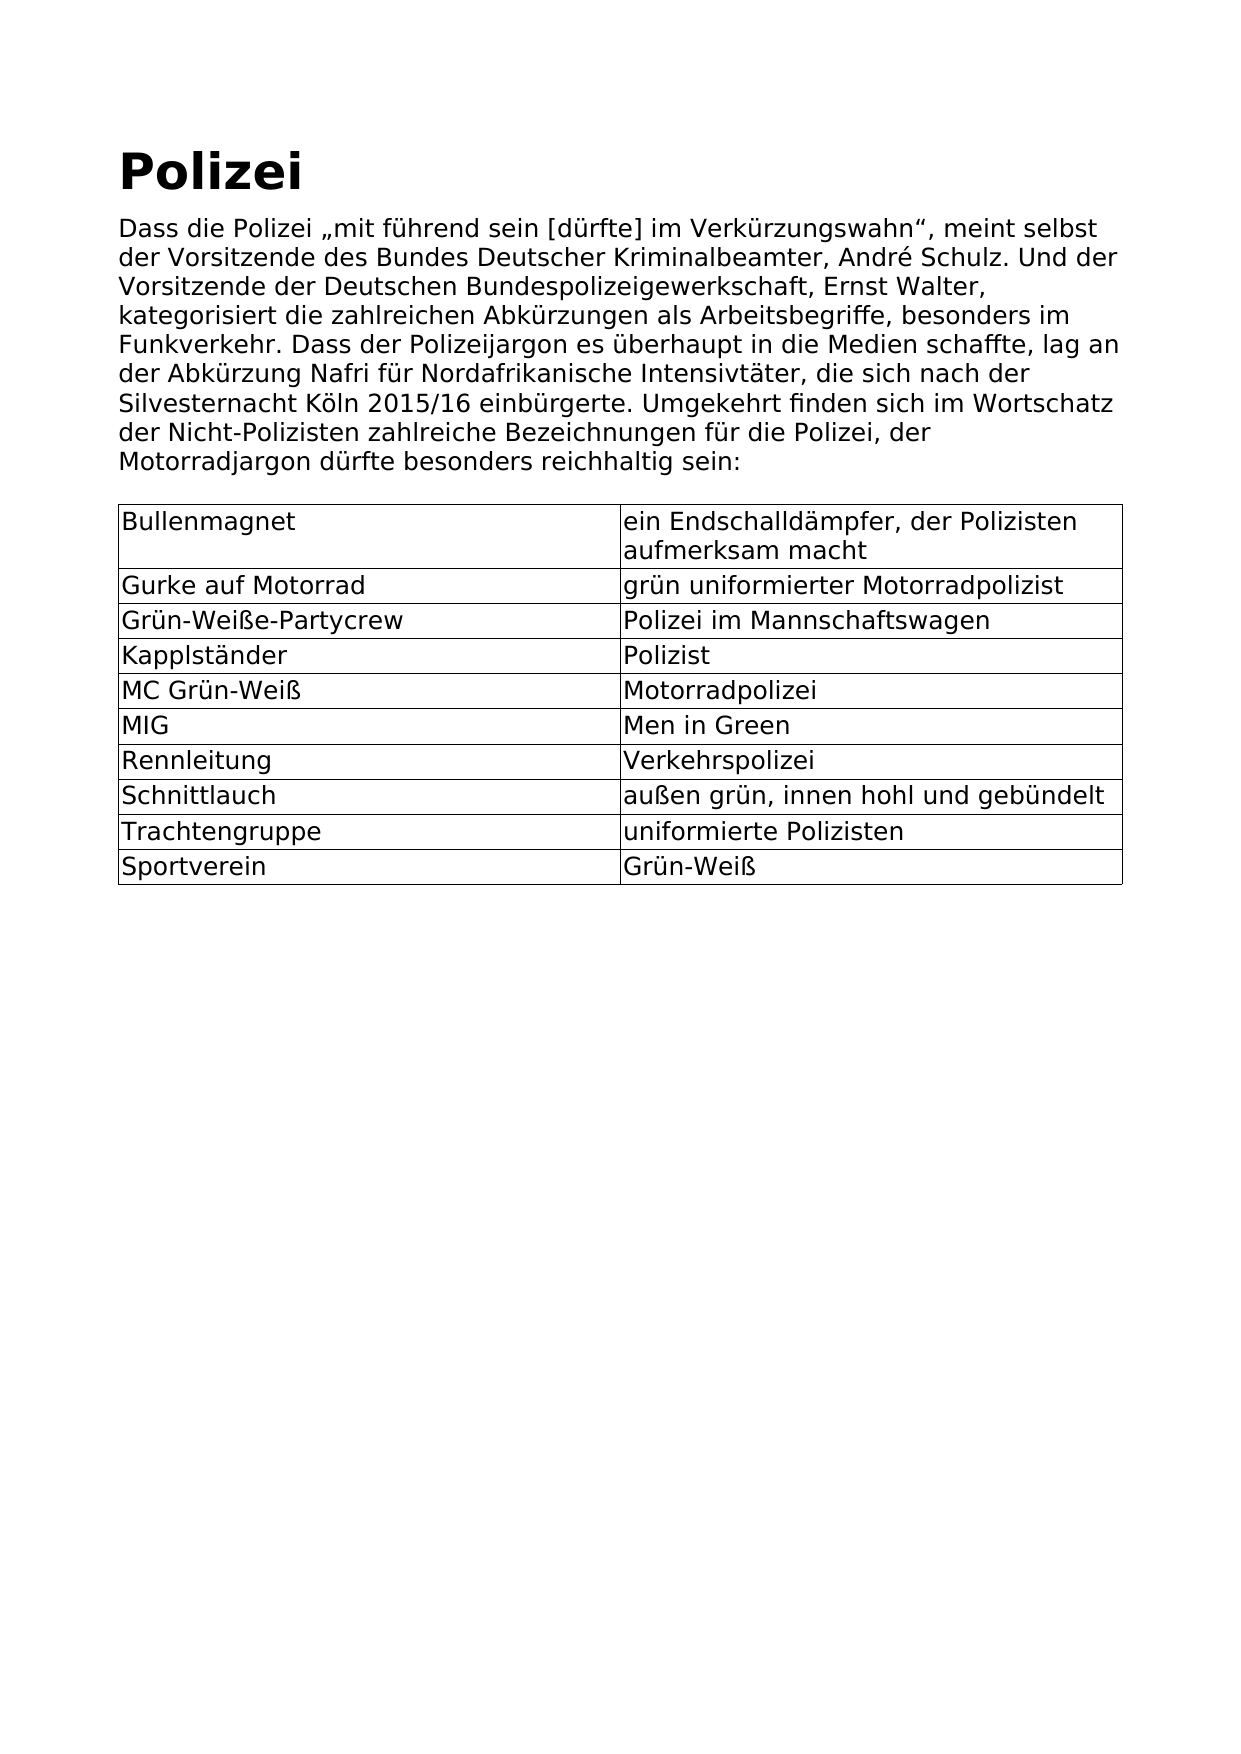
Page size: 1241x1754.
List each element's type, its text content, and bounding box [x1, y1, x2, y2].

table_cell MIG [119, 709, 620, 743]
table_cell Trachtengruppe [119, 815, 620, 849]
table_header Bullenmagnet [119, 505, 620, 568]
table_cell Men in Green [621, 709, 1122, 743]
table_cell grün uniformierter Motorradpolizist [621, 569, 1122, 603]
table_cell Verkehrspolizei [621, 745, 1122, 778]
table_header ein Endschalldämpfer, der Polizisten aufmerksam macht [621, 505, 1122, 568]
table_cell Rennleitung [119, 745, 620, 778]
table_cell außen grün, innen hohl und gebündelt [621, 780, 1122, 814]
text Dass die Polizei „mit führend sein [dürfte] im Verkürzungswahn“, meint selbst der Vorsitzende des Bundes Deutscher Kriminalbeamter, André Schulz. Und der Vorsitzende der Deutschen Bundespolizeigewerkschaft, Ernst Walter, kategorisiert die zahlreichen Abkürzungen als Arbeitsbegriffe, besonders im Funkverkehr. Dass der Polizeijargon es überhaupt in die Medien schaffte, lag an der Abkürzung Nafri für Nordafrikanische Intensivtäter, die sich nach der Silvesternacht Köln 2015/16 einbürgerte. Umgekehrt finden sich im Wortschatz der Nicht-Polizisten zahlreiche Bezeichnungen für die Polizei, der Motorradjargon dürfte besonders reichhaltig sein: [118, 214, 1122, 476]
table_cell Grün-Weiß [621, 850, 1122, 884]
table_cell Polizist [621, 639, 1122, 673]
table_cell Motorradpolizei [621, 674, 1122, 708]
table_cell Gurke auf Motorrad [119, 569, 620, 603]
table_cell Sportverein [119, 850, 620, 884]
table_cell uniformierte Polizisten [621, 815, 1122, 849]
table_cell Kapplständer [119, 639, 620, 673]
subtitle Polizei [118, 143, 1122, 201]
table_cell Grün-Weiße-Partycrew [119, 604, 620, 638]
table_cell MC Grün-Weiß [119, 674, 620, 708]
table_cell Polizei im Mannschaftswagen [621, 604, 1122, 638]
table_cell Schnittlauch [119, 780, 620, 814]
